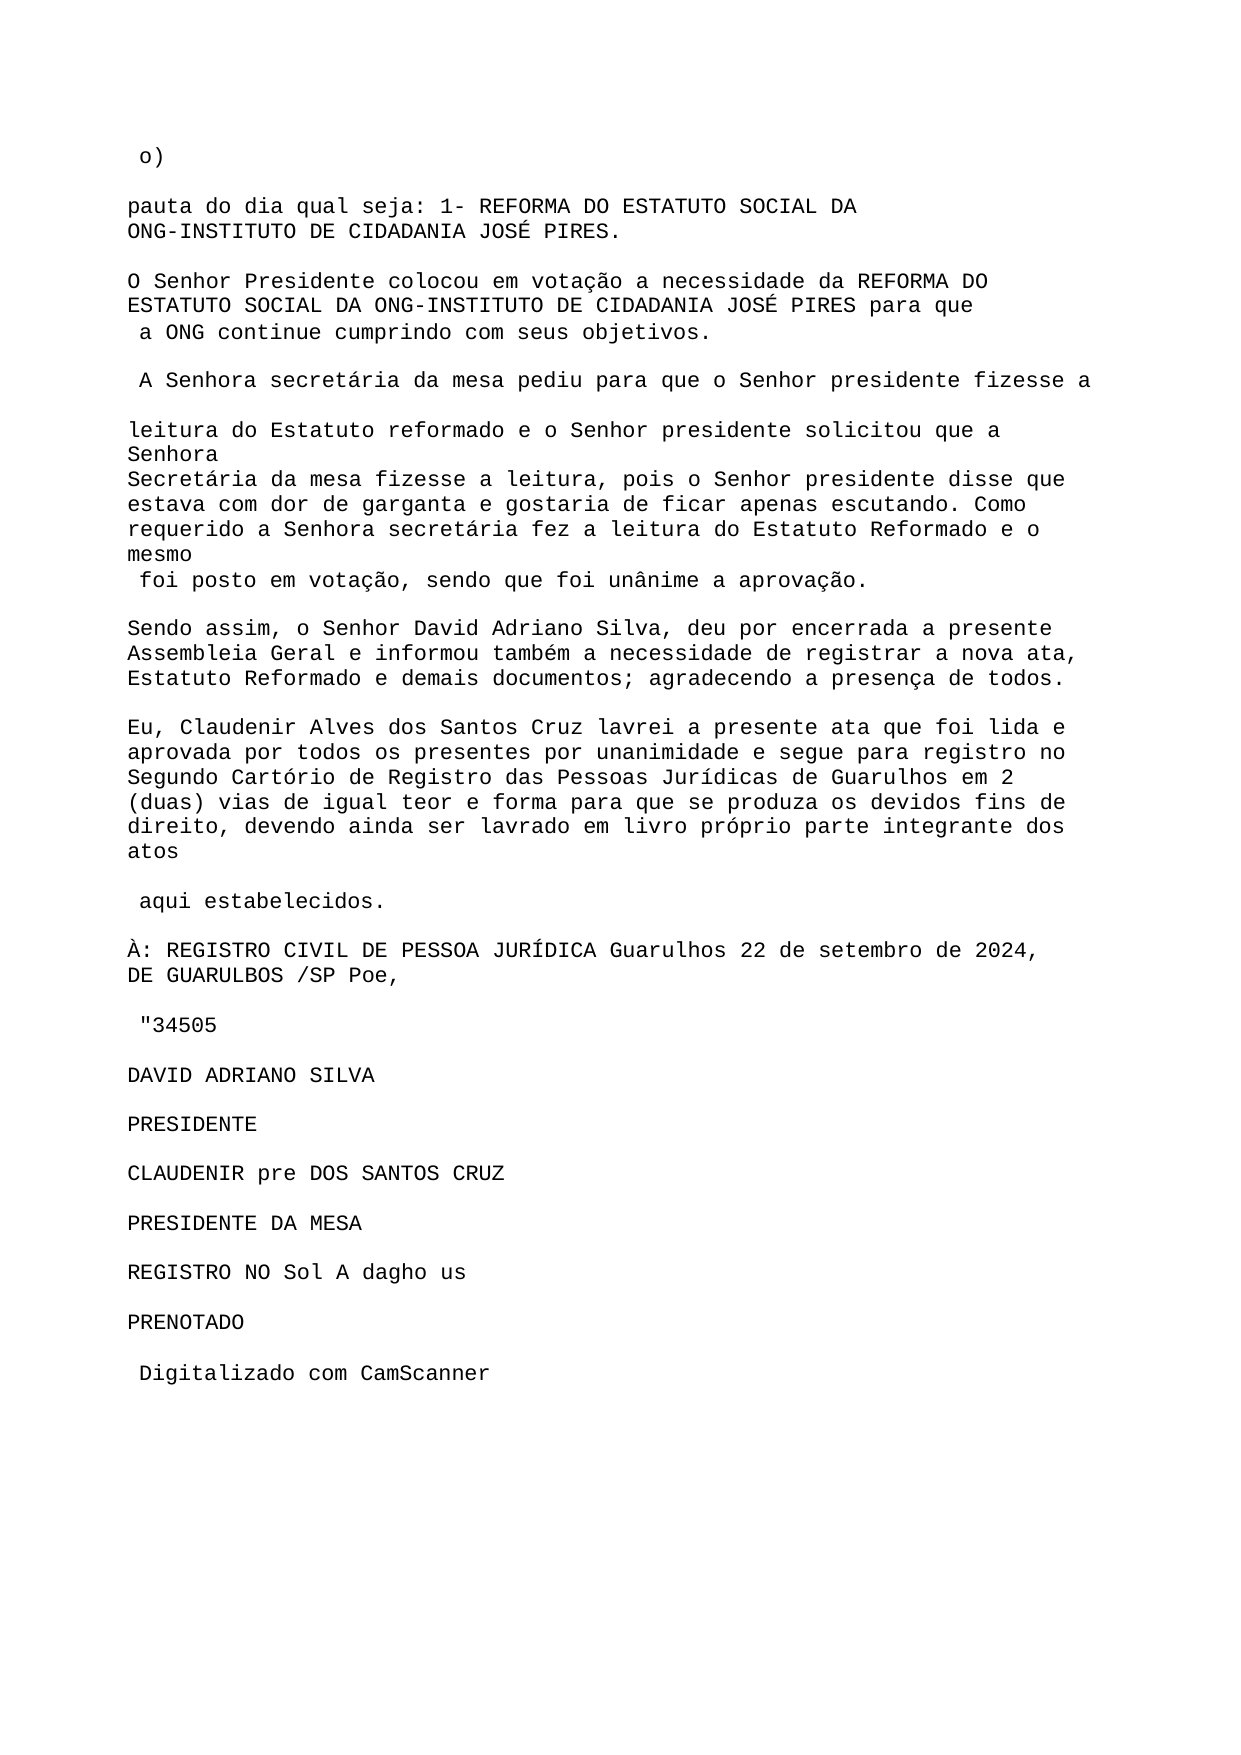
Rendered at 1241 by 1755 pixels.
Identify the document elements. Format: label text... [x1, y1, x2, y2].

text aqui estabelecidos. [139, 890, 1109, 915]
text O Senhor Presidente colocou em votação a necessidade da REFORMA DO ESTATUTO SOCIAL DA ONG-INSTITUTO DE CIDADANIA JOSÉ PIRES para que [127, 270, 1059, 319]
text DAVID ADRIANO SILVA PRESIDENTE [127, 1064, 398, 1138]
text "34505 [139, 1014, 1109, 1039]
text pauta do dia qual seja: 1- REFORMA DO ESTATUTO SOCIAL DA ONG-INSTITUTO DE CIDADANIA JOSÉ PIRES. [127, 195, 875, 245]
text À: REGISTRO CIVIL DE PESSOA JURÍDICA Guarulhos 22 de setembro de 2024, DE GUARULBOS /SP Poe, [127, 939, 1059, 989]
text A Senhora secretária da mesa pediu para que o Senhor presidente fizesse a [139, 369, 1109, 394]
text Digitalizado com CamScanner [139, 1361, 1109, 1385]
text Eu, Claudenir Alves dos Santos Cruz lavrei a presente ata que foi lida e aprovada por todos os presentes por unanimidade e segue para registro no Segundo Cartório de Registro das Pessoas Jurídicas de Guarulhos em 2 (duas) vias de igual teor e forma para que se produza os devidos fins de direito, devendo ainda ser lavrado em livro próprio parte integrante dos atos [127, 716, 1101, 865]
text CLAUDENIR pre DOS SANTOS CRUZ PRESIDENTE DA MESA [127, 1162, 632, 1237]
text leitura do Estatuto reformado e o Senhor presidente solicitou que a Senhora [127, 419, 1085, 468]
text Secretária da mesa fizesse a leitura, pois o Senhor presidente disse que estava com dor de garganta e gostaria de ficar apenas escutando. Como requerido a Senhora secretária fez a leitura do Estatuto Reformado e o mesmo [127, 468, 1101, 567]
text a ONG continue cumprindo com seus objetivos. [139, 319, 1109, 344]
text foi posto em votação, sendo que foi unânime a aprovação. [139, 567, 1109, 592]
text Sendo assim, o Senhor David Adriano Silva, deu por encerrada a presente Assembleia Geral e informou também a necessidade de registrar a nova ata, Estatuto Reformado e demais documentos; agradecendo a presença de todos. [127, 617, 1098, 692]
text REGISTRO NO Sol A dagho us PRENOTADO [127, 1261, 508, 1336]
text o) [139, 146, 1109, 170]
